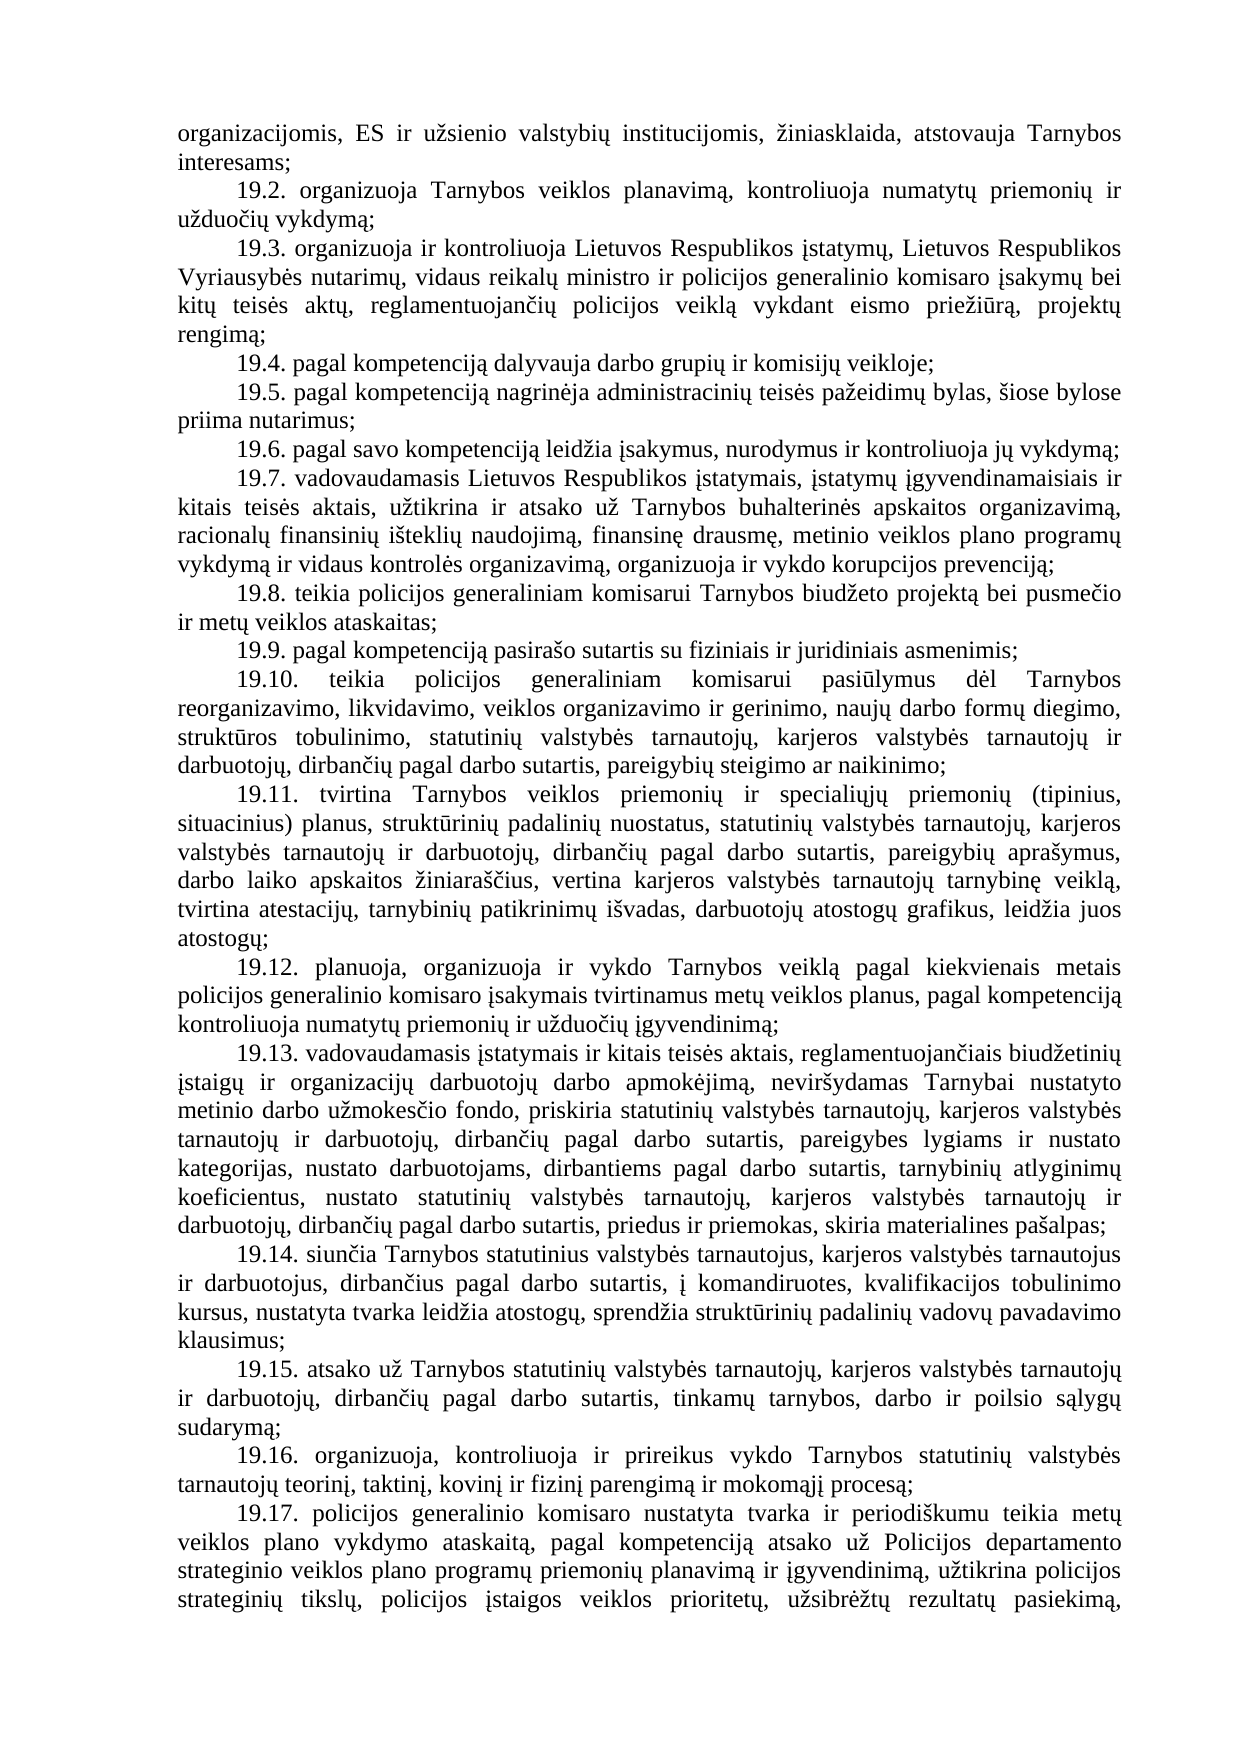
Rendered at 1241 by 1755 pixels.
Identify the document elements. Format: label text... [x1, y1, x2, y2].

text 19.16. organizuoja, kontroliuoja ir prireikus vykdo Tarnybos statutinių valstybės tarnautojų teorinį, taktinį, kovinį ir fizinį parengimą ir mokomąjį procesą; [177, 1441, 1122, 1498]
text 19.9. pagal kompetenciją pasirašo sutartis su fiziniais ir juridiniais asmenimis; [177, 636, 1122, 664]
text organizacijomis, ES ir užsienio valstybių institucijomis, žiniasklaida, atstovauja Tarnybos interesams; [177, 118, 1122, 176]
text 19.15. atsako už Tarnybos statutinių valstybės tarnautojų, karjeros valstybės tarnautojų ir darbuotojų, dirbančių pagal darbo sutartis, tinkamų tarnybos, darbo ir poilsio sąlygų sudarymą; [177, 1354, 1122, 1441]
text 19.5. pagal kompetenciją nagrinėja administracinių teisės pažeidimų bylas, šiose bylose priima nutarimus; [177, 377, 1122, 434]
text 19.3. organizuoja ir kontroliuoja Lietuvos Respublikos įstatymų, Lietuvos Respublikos Vyriausybės nutarimų, vidaus reikalų ministro ir policijos generalinio komisaro įsakymų bei kitų teisės aktų, reglamentuojančių policijos veiklą vykdant eismo priežiūrą, projektų rengimą; [177, 233, 1122, 348]
text 19.7. vadovaudamasis Lietuvos Respublikos įstatymais, įstatymų įgyvendinamaisiais ir kitais teisės aktais, užtikrina ir atsako už Tarnybos buhalterinės apskaitos organizavimą, racionalų finansinių išteklių naudojimą, finansinę drausmę, metinio veiklos plano programų vykdymą ir vidaus kontrolės organizavimą, organizuoja ir vykdo korupcijos prevenciją; [177, 463, 1122, 578]
text 19.4. pagal kompetenciją dalyvauja darbo grupių ir komisijų veikloje; [177, 348, 1122, 377]
text 19.10. teikia policijos generaliniam komisarui pasiūlymus dėl Tarnybos reorganizavimo, likvidavimo, veiklos organizavimo ir gerinimo, naujų darbo formų diegimo, struktūros tobulinimo, statutinių valstybės tarnautojų, karjeros valstybės tarnautojų ir darbuotojų, dirbančių pagal darbo sutartis, pareigybių steigimo ar naikinimo; [177, 664, 1122, 779]
text 19.11. tvirtina Tarnybos veiklos priemonių ir specialiųjų priemonių (tipinius, situacinius) planus, struktūrinių padalinių nuostatus, statutinių valstybės tarnautojų, karjeros valstybės tarnautojų ir darbuotojų, dirbančių pagal darbo sutartis, pareigybių aprašymus, darbo laiko apskaitos žiniaraščius, vertina karjeros valstybės tarnautojų tarnybinę veiklą, tvirtina atestacijų, tarnybinių patikrinimų išvadas, darbuotojų atostogų grafikus, leidžia juos atostogų; [177, 779, 1122, 952]
text 19.17. policijos generalinio komisaro nustatyta tvarka ir periodiškumu teikia metų veiklos plano vykdymo ataskaitą, pagal kompetenciją atsako už Policijos departamento strateginio veiklos plano programų priemonių planavimą ir įgyvendinimą, užtikrina policijos strateginių tikslų, policijos įstaigos veiklos prioritetų, užsibrėžtų rezultatų pasiekimą, [177, 1498, 1122, 1613]
text 19.13. vadovaudamasis įstatymais ir kitais teisės aktais, reglamentuojančiais biudžetinių įstaigų ir organizacijų darbuotojų darbo apmokėjimą, neviršydamas Tarnybai nustatyto metinio darbo užmokesčio fondo, priskiria statutinių valstybės tarnautojų, karjeros valstybės tarnautojų ir darbuotojų, dirbančių pagal darbo sutartis, pareigybes lygiams ir nustato kategorijas, nustato darbuotojams, dirbantiems pagal darbo sutartis, tarnybinių atlyginimų koeficientus, nustato statutinių valstybės tarnautojų, karjeros valstybės tarnautojų ir darbuotojų, dirbančių pagal darbo sutartis, priedus ir priemokas, skiria materialines pašalpas; [177, 1038, 1122, 1239]
text 19.12. planuoja, organizuoja ir vykdo Tarnybos veiklą pagal kiekvienais metais policijos generalinio komisaro įsakymais tvirtinamus metų veiklos planus, pagal kompetenciją kontroliuoja numatytų priemonių ir užduočių įgyvendinimą; [177, 952, 1122, 1038]
text 19.14. siunčia Tarnybos statutinius valstybės tarnautojus, karjeros valstybės tarnautojus ir darbuotojus, dirbančius pagal darbo sutartis, į komandiruotes, kvalifikacijos tobulinimo kursus, nustatyta tvarka leidžia atostogų, sprendžia struktūrinių padalinių vadovų pavadavimo klausimus; [177, 1239, 1122, 1354]
text 19.2. organizuoja Tarnybos veiklos planavimą, kontroliuoja numatytų priemonių ir užduočių vykdymą; [177, 176, 1122, 233]
text 19.8. teikia policijos generaliniam komisarui Tarnybos biudžeto projektą bei pusmečio ir metų veiklos ataskaitas; [177, 578, 1122, 636]
text 19.6. pagal savo kompetenciją leidžia įsakymus, nurodymus ir kontroliuoja jų vykdymą; [177, 434, 1122, 463]
